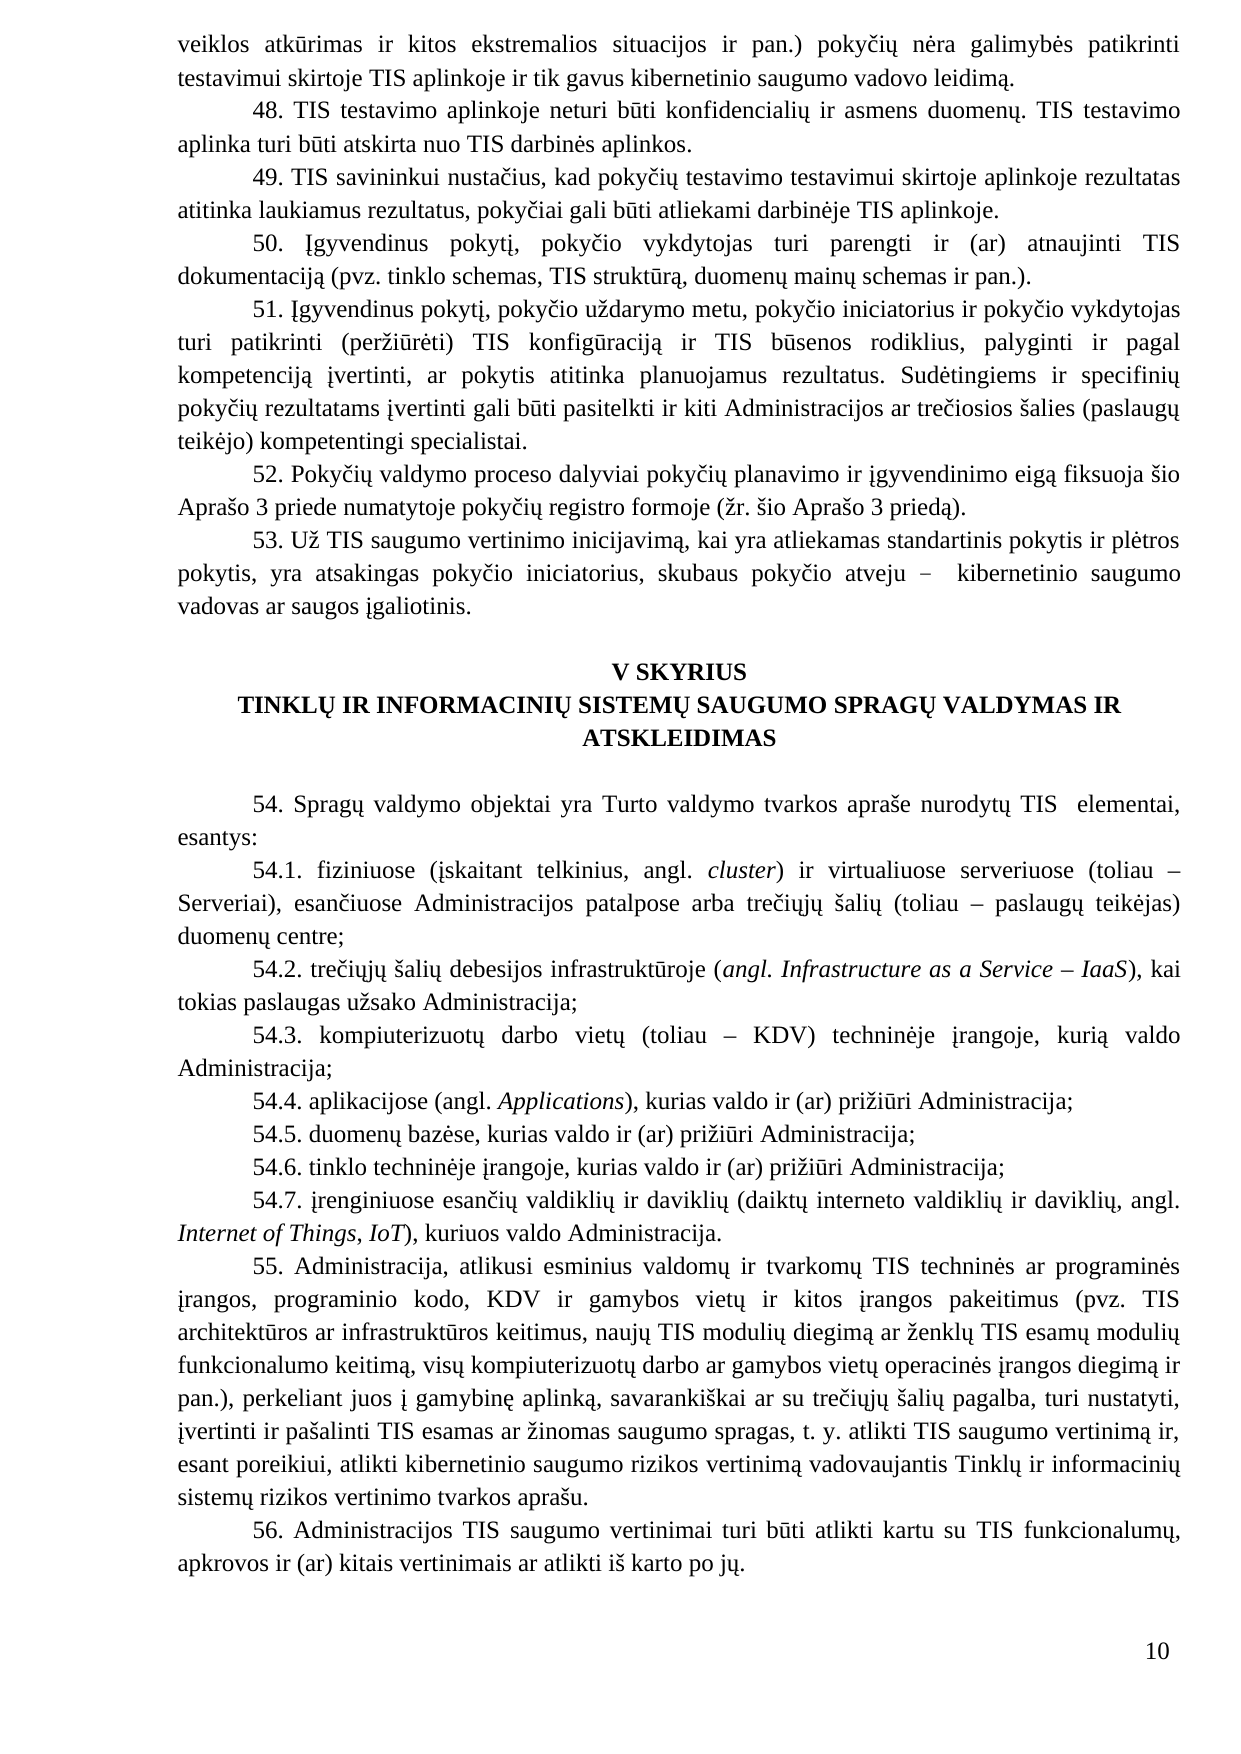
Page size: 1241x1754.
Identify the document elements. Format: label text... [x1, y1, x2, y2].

text veiklos atkūrimas ir kitos ekstremalios situacijos ir pan.) pokyčių nėra galimybės patikrinti testavimui skirtoje TIS aplinkoje ir tik gavus kibernetinio saugumo vadovo leidimą. [177, 29, 1181, 91]
text 55. Administracija, atlikusi esminius valdomų ir tvarkomų TIS techninės ar programinės įrangos, programinio kodo, KDV ir gamybos vietų ir kitos įrangos pakeitimus (pvz. TIS architektūros ar infrastruktūros keitimus, naujų TIS modulių diegimą ar ženklų TIS esamų modulių funkcionalumo keitimą, visų kompiuterizuotų darbo ar gamybos vietų operacinės įrangos diegimą ir pan.), perkeliant juos į gamybinę aplinką, savarankiškai ar su trečiųjų šalių pagalba, turi nustatyti, įvertinti ir pašalinti TIS esamas ar žinomas saugumo spragas, t. y. atlikti TIS saugumo vertinimą ir, esant poreikiui, atlikti kibernetinio saugumo rizikos vertinimą vadovaujantis Tinklų ir informacinių sistemų rizikos vertinimo tvarkos aprašu. [177, 1251, 1181, 1511]
text 54.2. trečiųjų šalių debesijos infrastruktūroje (angl. Infrastructure as a Service – IaaS), kai tokias paslaugas užsako Administracija; [177, 954, 1181, 1016]
text 52. Pokyčių valdymo proceso dalyviai pokyčių planavimo ir įgyvendinimo eigą fiksuoja šio Aprašo 3 priede numatytoje pokyčių registro formoje (žr. šio Aprašo 3 priedą). [177, 459, 1181, 521]
text 50. Įgyvendinus pokytį, pokyčio vykdytojas turi parengti ir (ar) atnaujinti TIS dokumentaciją (pvz. tinklo schemas, TIS struktūrą, duomenų mainų schemas ir pan.). [177, 228, 1181, 289]
text 54.3. kompiuterizuotų darbo vietų (toliau – KDV) techninėje įrangoje, kurią valdo Administracija; [177, 1020, 1181, 1082]
text 49. TIS savininkui nustačius, kad pokyčių testavimo testavimui skirtoje aplinkoje rezultatas atitinka laukiamus rezultatus, pokyčiai gali būti atliekami darbinėje TIS aplinkoje. [177, 162, 1181, 223]
text 54.7. įrenginiuose esančių valdiklių ir daviklių (daiktų interneto valdiklių ir daviklių, angl. Internet of Things, IoT), kuriuos valdo Administracija. [177, 1185, 1181, 1247]
text 53. Už TIS saugumo vertinimo inicijavimą, kai yra atliekamas standartinis pokytis ir plėtros pokytis, yra atsakingas pokyčio iniciatorius, skubaus pokyčio atveju – kibernetinio saugumo vadovas ar saugos įgaliotinis. [177, 525, 1181, 620]
text TINKLŲ IR INFORMACINIŲ SISTEMŲ SAUGUMO SPRAGŲ VALDYMAS IR ATSKLEIDIMAS [177, 690, 1181, 752]
text V SKYRIUS [177, 657, 1181, 686]
text 54.6. tinklo techninėje įrangoje, kurias valdo ir (ar) prižiūri Administracija; [177, 1152, 1181, 1181]
text 54.5. duomenų bazėse, kurias valdo ir (ar) prižiūri Administracija; [177, 1119, 1181, 1148]
text 51. Įgyvendinus pokytį, pokyčio uždarymo metu, pokyčio iniciatorius ir pokyčio vykdytojas turi patikrinti (peržiūrėti) TIS konfigūraciją ir TIS būsenos rodiklius, palyginti ir pagal kompetenciją įvertinti, ar pokytis atitinka planuojamus rezultatus. Sudėtingiems ir specifinių pokyčių rezultatams įvertinti gali būti pasitelkti ir kiti Administracijos ar trečiosios šalies (paslaugų teikėjo) kompetentingi specialistai. [177, 294, 1181, 454]
text 56. Administracijos TIS saugumo vertinimai turi būti atlikti kartu su TIS funkcionalumų, apkrovos ir (ar) kitais vertinimais ar atlikti iš karto po jų. [177, 1516, 1181, 1577]
text 54.1. fiziniuose (įskaitant telkinius, angl. cluster) ir virtualiuose serveriuose (toliau – Serveriai), esančiuose Administracijos patalpose arba trečiųjų šalių (toliau – paslaugų teikėjas) duomenų centre; [177, 855, 1181, 950]
text 48. TIS testavimo aplinkoje neturi būti konfidencialių ir asmens duomenų. TIS testavimo aplinka turi būti atskirta nuo TIS darbinės aplinkos. [177, 96, 1181, 157]
text 54.4. aplikacijose (angl. Applications), kurias valdo ir (ar) prižiūri Administracija; [177, 1086, 1181, 1115]
text 54. Spragų valdymo objektai yra Turto valdymo tvarkos apraše nurodytų TIS elementai, esantys: [177, 789, 1181, 851]
